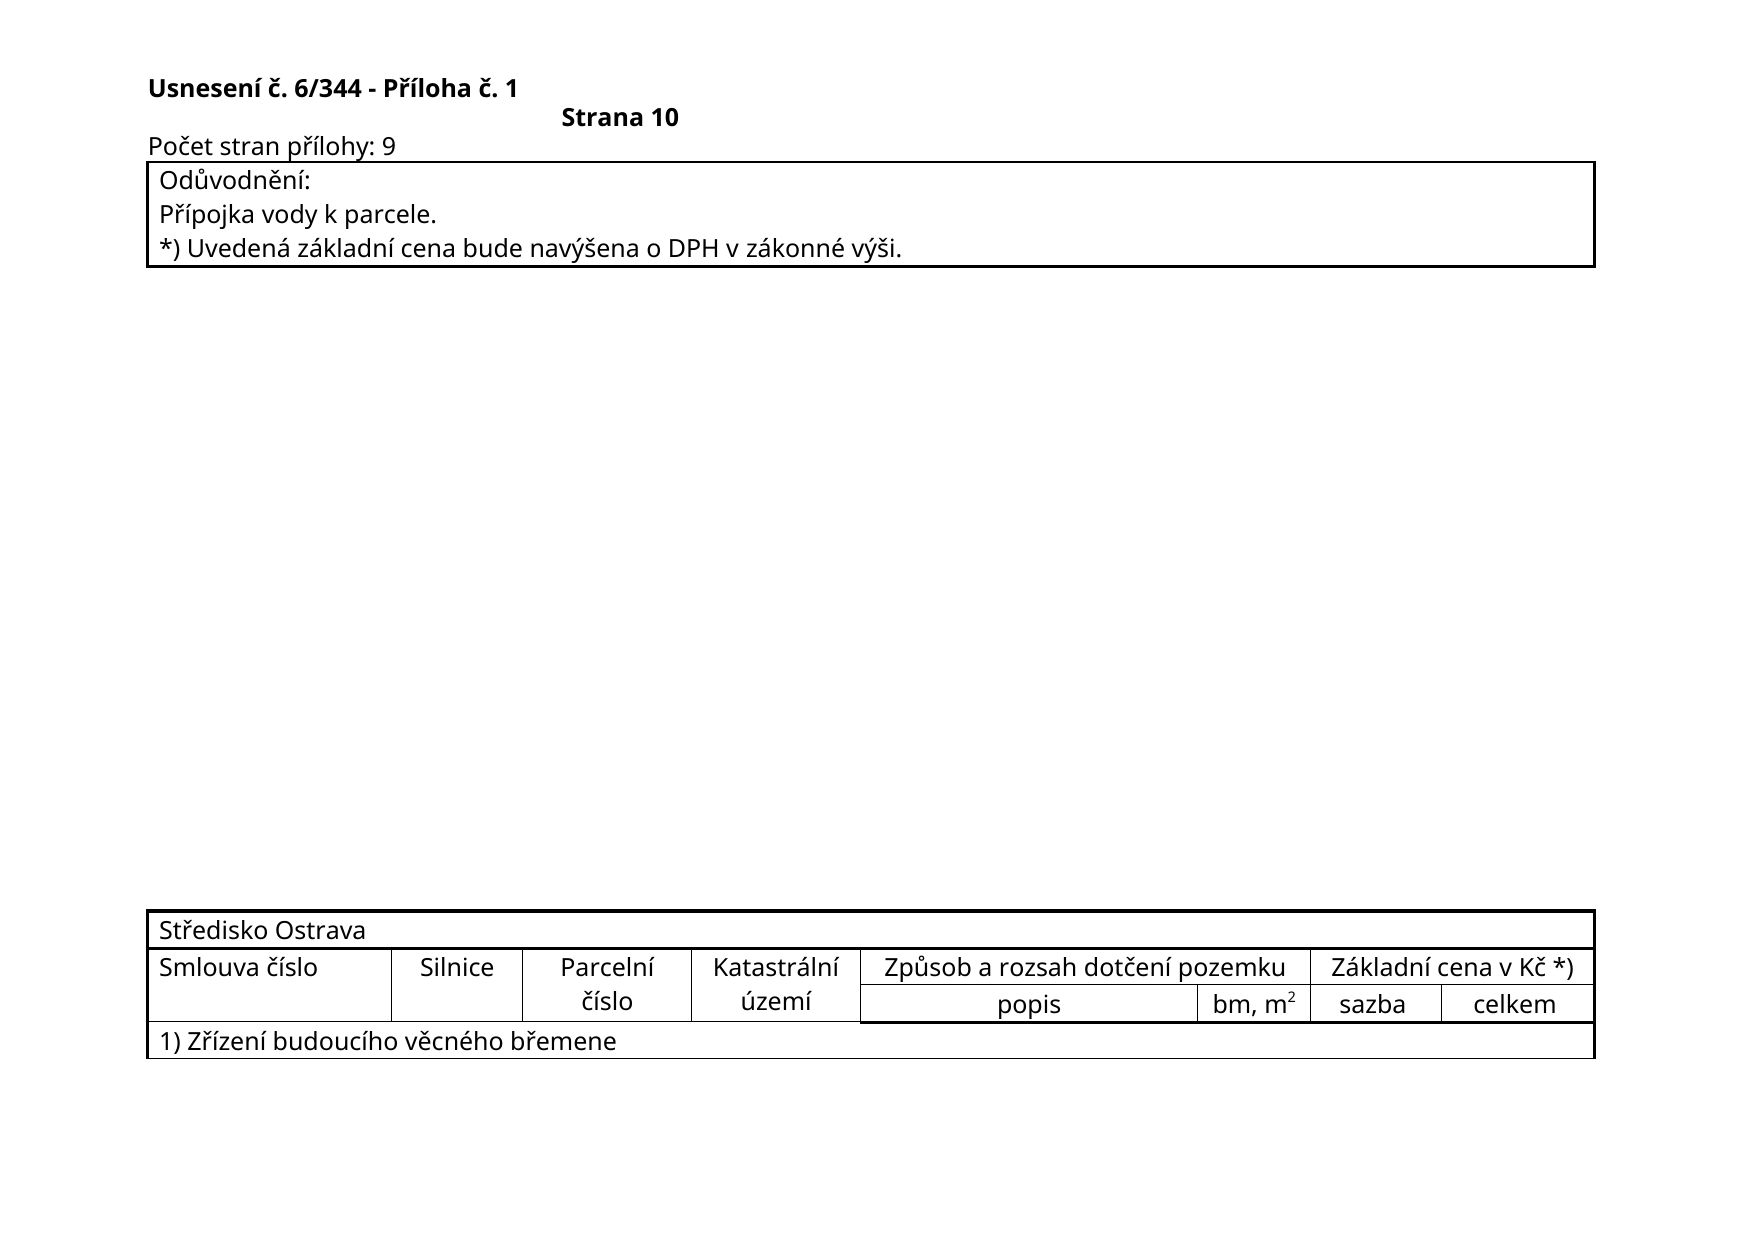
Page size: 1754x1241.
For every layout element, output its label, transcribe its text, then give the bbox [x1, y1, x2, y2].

table_cell Parcelní číslo [523, 950, 691, 1021]
table_cell Základní cena v Kč *) [1311, 950, 1593, 984]
table_cell Silnice [392, 950, 522, 1021]
table_cell bm, m2 [1198, 985, 1310, 1021]
table_header Středisko Ostrava [149, 913, 1593, 947]
table_cell Smlouva číslo [149, 950, 391, 1021]
table_cell Odůvodnění: Přípojka vody k parcele. *) Uvedená základní cena bude navýšena o DPH v zákonné výši. [149, 163, 1593, 264]
table_cell 1) Zřízení budoucího věcného břemene [149, 1022, 1593, 1058]
table_cell Způsob a rozsah dotčení pozemku [861, 950, 1310, 984]
table_cell Katastrální území [692, 950, 860, 1021]
table_cell celkem [1442, 985, 1593, 1021]
table_cell popis [861, 985, 1197, 1021]
table_cell sazba [1311, 985, 1441, 1021]
